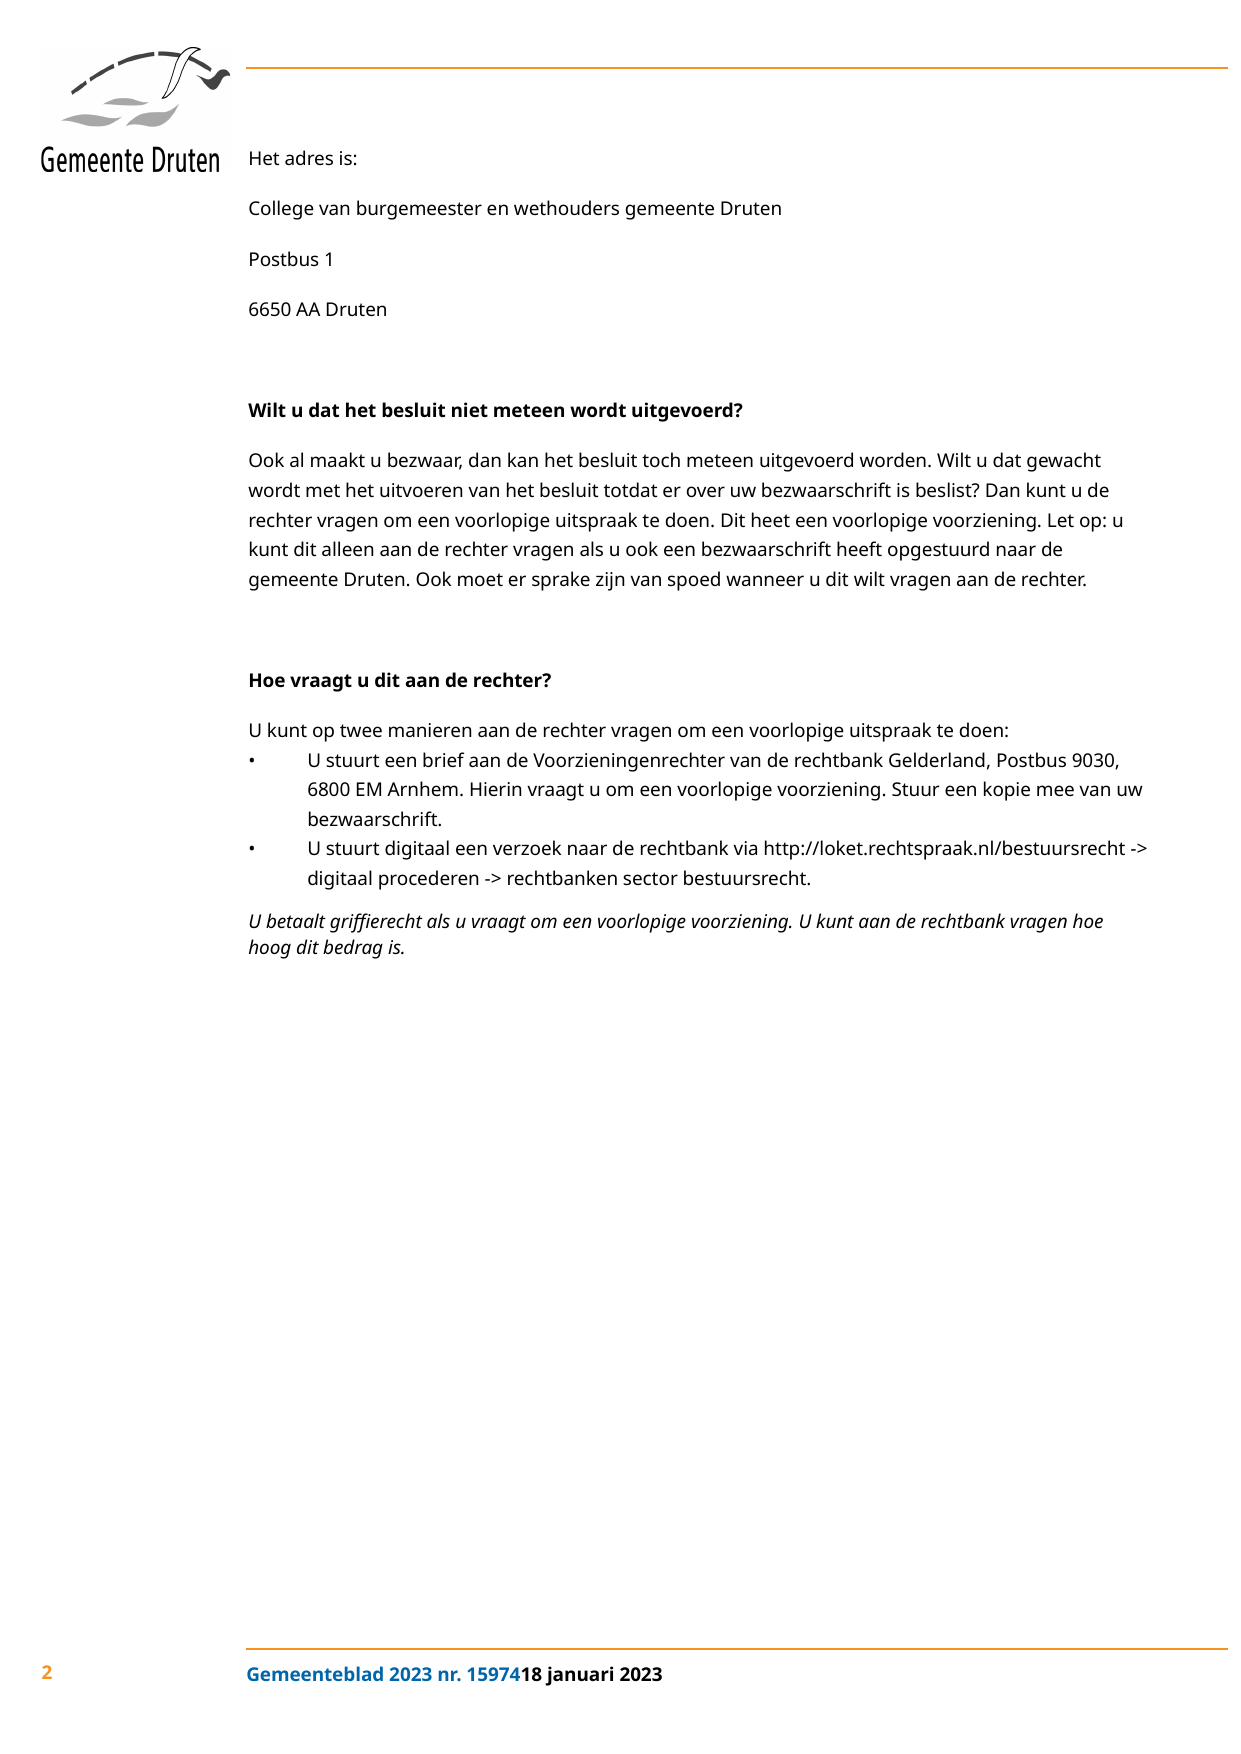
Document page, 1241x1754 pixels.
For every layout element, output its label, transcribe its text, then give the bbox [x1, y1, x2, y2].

text College van burgemeester en wethouders gemeente Druten [248, 196, 1152, 221]
text Hoe vraagt u dit aan de rechter? [248, 667, 1152, 693]
text Postbus 1 [248, 246, 1152, 272]
text U betaalt griffierecht als u vraagt om een voorlopige voorziening. U kunt aan de rechtbank vragen hoe hoog dit bedrag is. [248, 908, 1152, 960]
text Ook al maakt u bezwaar, dan kan het besluit toch meteen uitgevoerd worden. Wilt u dat gewacht wordt met het uitvoeren van het besluit totdat er over uw bezwaarschrift is beslist? Dan kunt u de rechter vragen om een voorlopige uitspraak te doen. Dit heet een voorlopige voorziening. Let op: u kunt dit alleen aan de rechter vragen als u ook een bezwaarschrift heeft opgestuurd naar de gemeente Druten. Ook moet er sprake zijn van spoed wanneer u dit wilt vragen aan de rechter. [248, 448, 1152, 592]
text Het adres is: [248, 145, 1152, 171]
text 6650 AA Druten [248, 296, 1152, 322]
list U stuurt een brief aan de Voorzieningenrechter van de rechtbank Gelderland, Postbus 9030, 6800 EM Arnhem. Hierin vraagt u om een voorlopige voorziening. Stuur een kopie mee van uw bezwaarschrift. [248, 747, 1152, 832]
picture [41, 47, 231, 172]
list U stuurt digitaal een verzoek naar de rechtbank via http://loket.rechtspraak.nl/bestuursrecht -> digitaal procederen -> rechtbanken sector bestuursrecht. [248, 836, 1152, 891]
text U kunt op twee manieren aan de rechter vragen om een voorlopige uitspraak te doen: [248, 717, 1152, 743]
text Wilt u dat het besluit niet meteen wordt uitgevoerd? [248, 397, 1152, 423]
